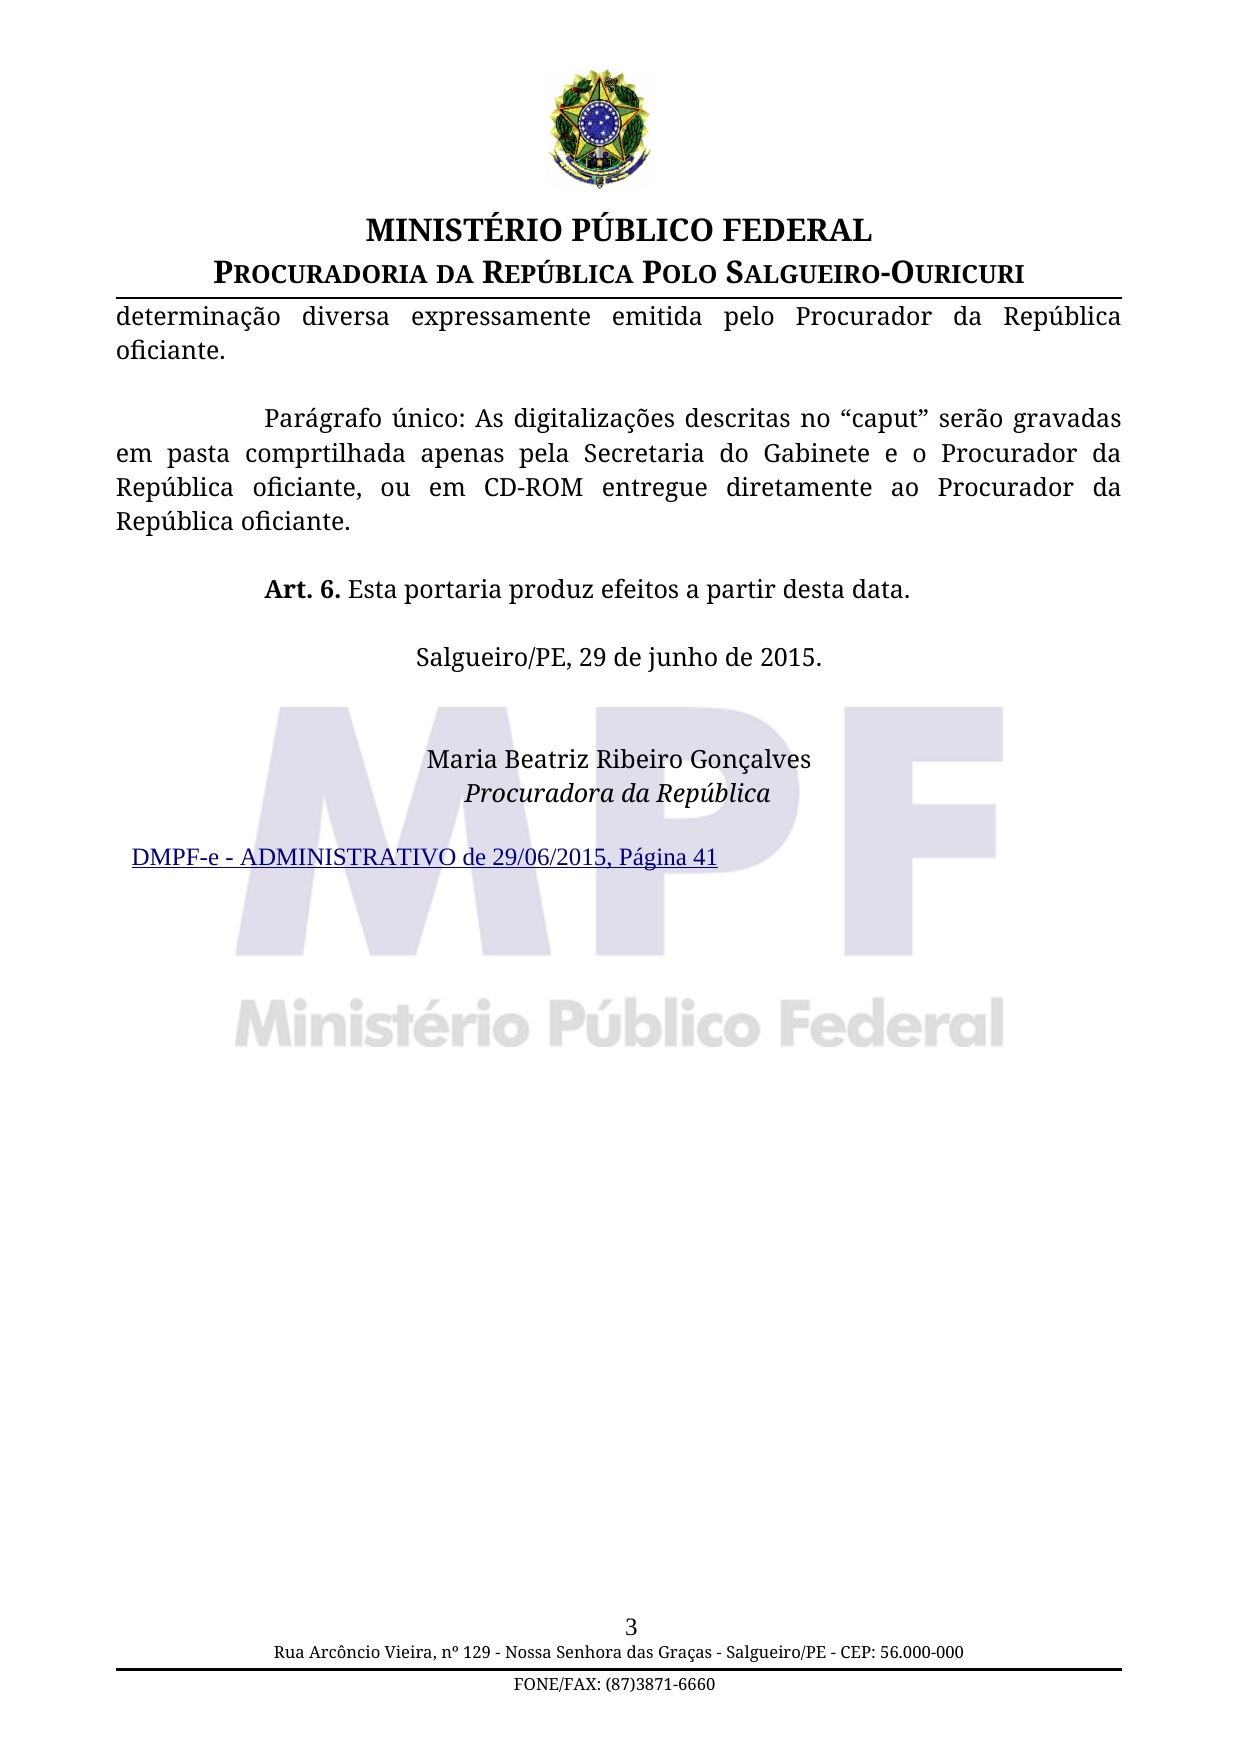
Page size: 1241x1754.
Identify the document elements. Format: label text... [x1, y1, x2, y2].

text Maria Beatriz Ribeiro Gonçalves [116, 742, 1122, 776]
picture [235, 810, 1003, 1047]
table_header [116, 839, 128, 873]
text determinação diversa expressamente emitida pelo Procurador da República oficiante. [116, 299, 1122, 367]
text Art. 6. Esta portaria produz efeitos a partir desta data. [116, 571, 1122, 606]
table_header DMPF-e - ADMINISTRATIVO de 29/06/2015, Página 41 [129, 839, 726, 873]
text Parágrafo único: As digitalizações descritas no “caput” serão gravadas em pasta comprtilhada apenas pela Secretaria do Gabinete e o Procurador da República oficiante, ou em CD-ROM entregue diretamente ao Procurador da República oficiante. [116, 401, 1122, 537]
picture [235, 707, 1003, 742]
text Procuradora da República [116, 776, 1122, 810]
text Salgueiro/PE, 29 de junho de 2015. [116, 639, 1122, 674]
